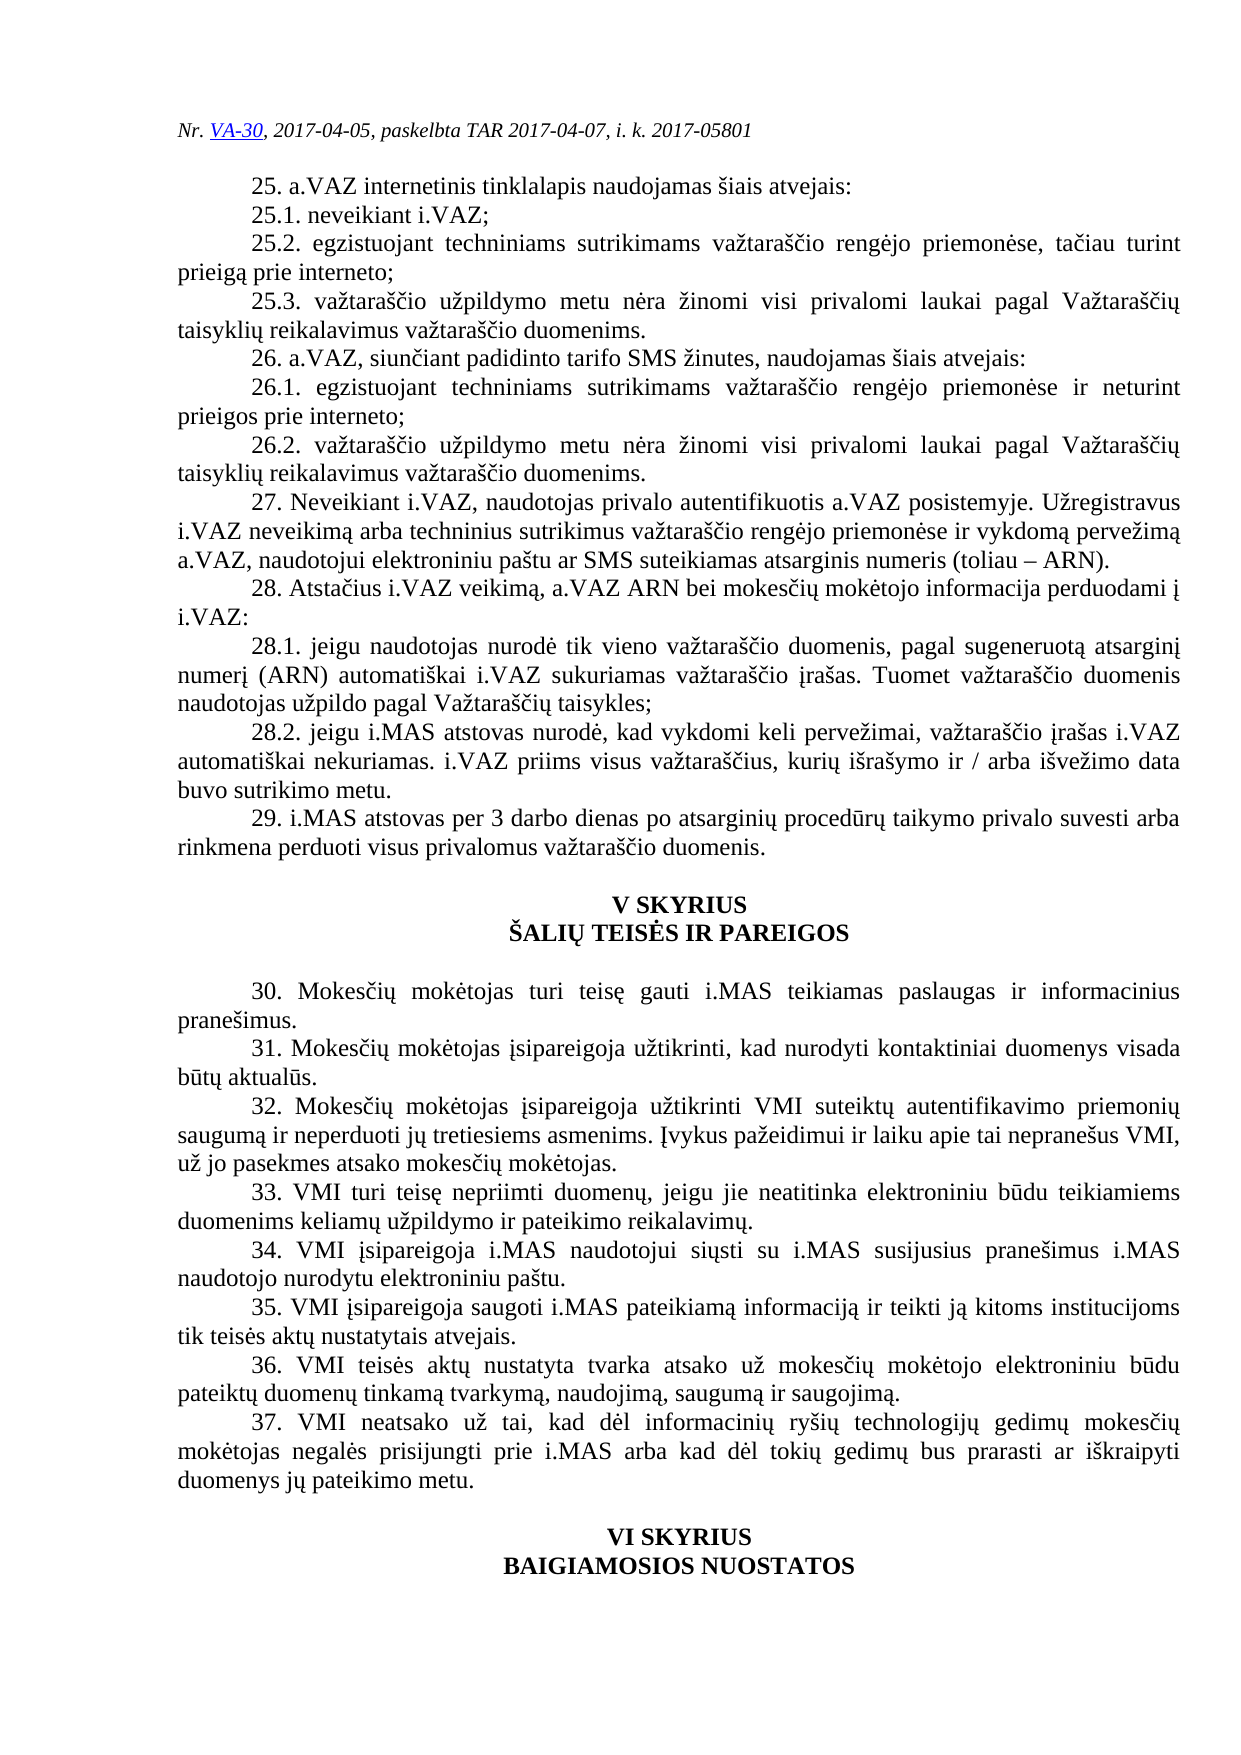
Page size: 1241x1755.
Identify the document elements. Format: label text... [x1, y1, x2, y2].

text 35. VMI įsipareigoja saugoti i.MAS pateikiamą informaciją ir teikti ją kitoms institucijoms tik teisės aktų nustatytais atvejais. [177, 1292, 1181, 1350]
text 37. VMI neatsako už tai, kad dėl informacinių ryšių technologijų gedimų mokesčių mokėtojas negalės prisijungti prie i.MAS arba kad dėl tokių gedimų bus prarasti ar iškraipyti duomenys jų pateikimo metu. [177, 1407, 1181, 1493]
text 29. i.MAS atstovas per 3 darbo dienas po atsarginių procedūrų taikymo privalo suvesti arba rinkmena perduoti visus privalomus važtaraščio duomenis. [177, 803, 1181, 861]
text 27. Neveikiant i.VAZ, naudotojas privalo autentifikuotis a.VAZ posistemyje. Užregistravus i.VAZ neveikimą arba techninius sutrikimus važtaraščio rengėjo priemonėse ir vykdomą pervežimą a.VAZ, naudotojui elektroniniu paštu ar SMS suteikiamas atsarginis numeris (toliau – ARN). [177, 487, 1181, 573]
text 25. a.VAZ internetinis tinklalapis naudojamas šiais atvejais: [177, 171, 1181, 200]
text VI SKYRIUS [177, 1522, 1181, 1551]
text 25.3. važtaraščio užpildymo metu nėra žinomi visi privalomi laukai pagal Važtaraščių taisyklių reikalavimus važtaraščio duomenims. [177, 286, 1181, 343]
text ŠALIŲ TEISĖS IR PAREIGOS [177, 918, 1181, 947]
text 32. Mokesčių mokėtojas įsipareigoja užtikrinti VMI suteiktų autentifikavimo priemonių saugumą ir neperduoti jų tretiesiems asmenims. Įvykus pažeidimui ir laiku apie tai nepranešus VMI, už jo pasekmes atsako mokesčių mokėtojas. [177, 1091, 1181, 1177]
text 31. Mokesčių mokėtojas įsipareigoja užtikrinti, kad nurodyti kontaktiniai duomenys visada būtų aktualūs. [177, 1033, 1181, 1091]
text 36. VMI teisės aktų nustatyta tvarka atsako už mokesčių mokėtojo elektroniniu būdu pateiktų duomenų tinkamą tvarkymą, naudojimą, saugumą ir saugojimą. [177, 1350, 1181, 1407]
text 25.1. neveikiant i.VAZ; [177, 200, 1181, 228]
text 26.2. važtaraščio užpildymo metu nėra žinomi visi privalomi laukai pagal Važtaraščių taisyklių reikalavimus važtaraščio duomenims. [177, 430, 1181, 487]
text 30. Mokesčių mokėtojas turi teisę gauti i.MAS teikiamas paslaugas ir informacinius pranešimus. [177, 976, 1181, 1033]
text 34. VMI įsipareigoja i.MAS naudotojui siųsti su i.MAS susijusius pranešimus i.MAS naudotojo nurodytu elektroniniu paštu. [177, 1235, 1181, 1292]
text 26.1. egzistuojant techniniams sutrikimams važtaraščio rengėjo priemonėse ir neturint prieigos prie interneto; [177, 372, 1181, 430]
text 25.2. egzistuojant techniniams sutrikimams važtaraščio rengėjo priemonėse, tačiau turint prieigą prie interneto; [177, 228, 1181, 286]
text 26. a.VAZ, siunčiant padidinto tarifo SMS žinutes, naudojamas šiais atvejais: [177, 343, 1181, 372]
text V SKYRIUS [177, 890, 1181, 918]
text 28.2. jeigu i.MAS atstovas nurodė, kad vykdomi keli pervežimai, važtaraščio įrašas i.VAZ automatiškai nekuriamas. i.VAZ priims visus važtaraščius, kurių išrašymo ir / arba išvežimo data buvo sutrikimo metu. [177, 717, 1181, 803]
text 28.1. jeigu naudotojas nurodė tik vieno važtaraščio duomenis, pagal sugeneruotą atsarginį numerį (ARN) automatiškai i.VAZ sukuriamas važtaraščio įrašas. Tuomet važtaraščio duomenis naudotojas užpildo pagal Važtaraščių taisykles; [177, 631, 1181, 717]
text Nr. VA-30, 2017-04-05, paskelbta TAR 2017-04-07, i. k. 2017-05801 [177, 118, 1181, 142]
text BAIGIAMOSIOS NUOSTATOS [177, 1551, 1181, 1580]
text 33. VMI turi teisę nepriimti duomenų, jeigu jie neatitinka elektroniniu būdu teikiamiems duomenims keliamų užpildymo ir pateikimo reikalavimų. [177, 1177, 1181, 1235]
text 28. Atstačius i.VAZ veikimą, a.VAZ ARN bei mokesčių mokėtojo informacija perduodami į i.VAZ: [177, 573, 1181, 631]
